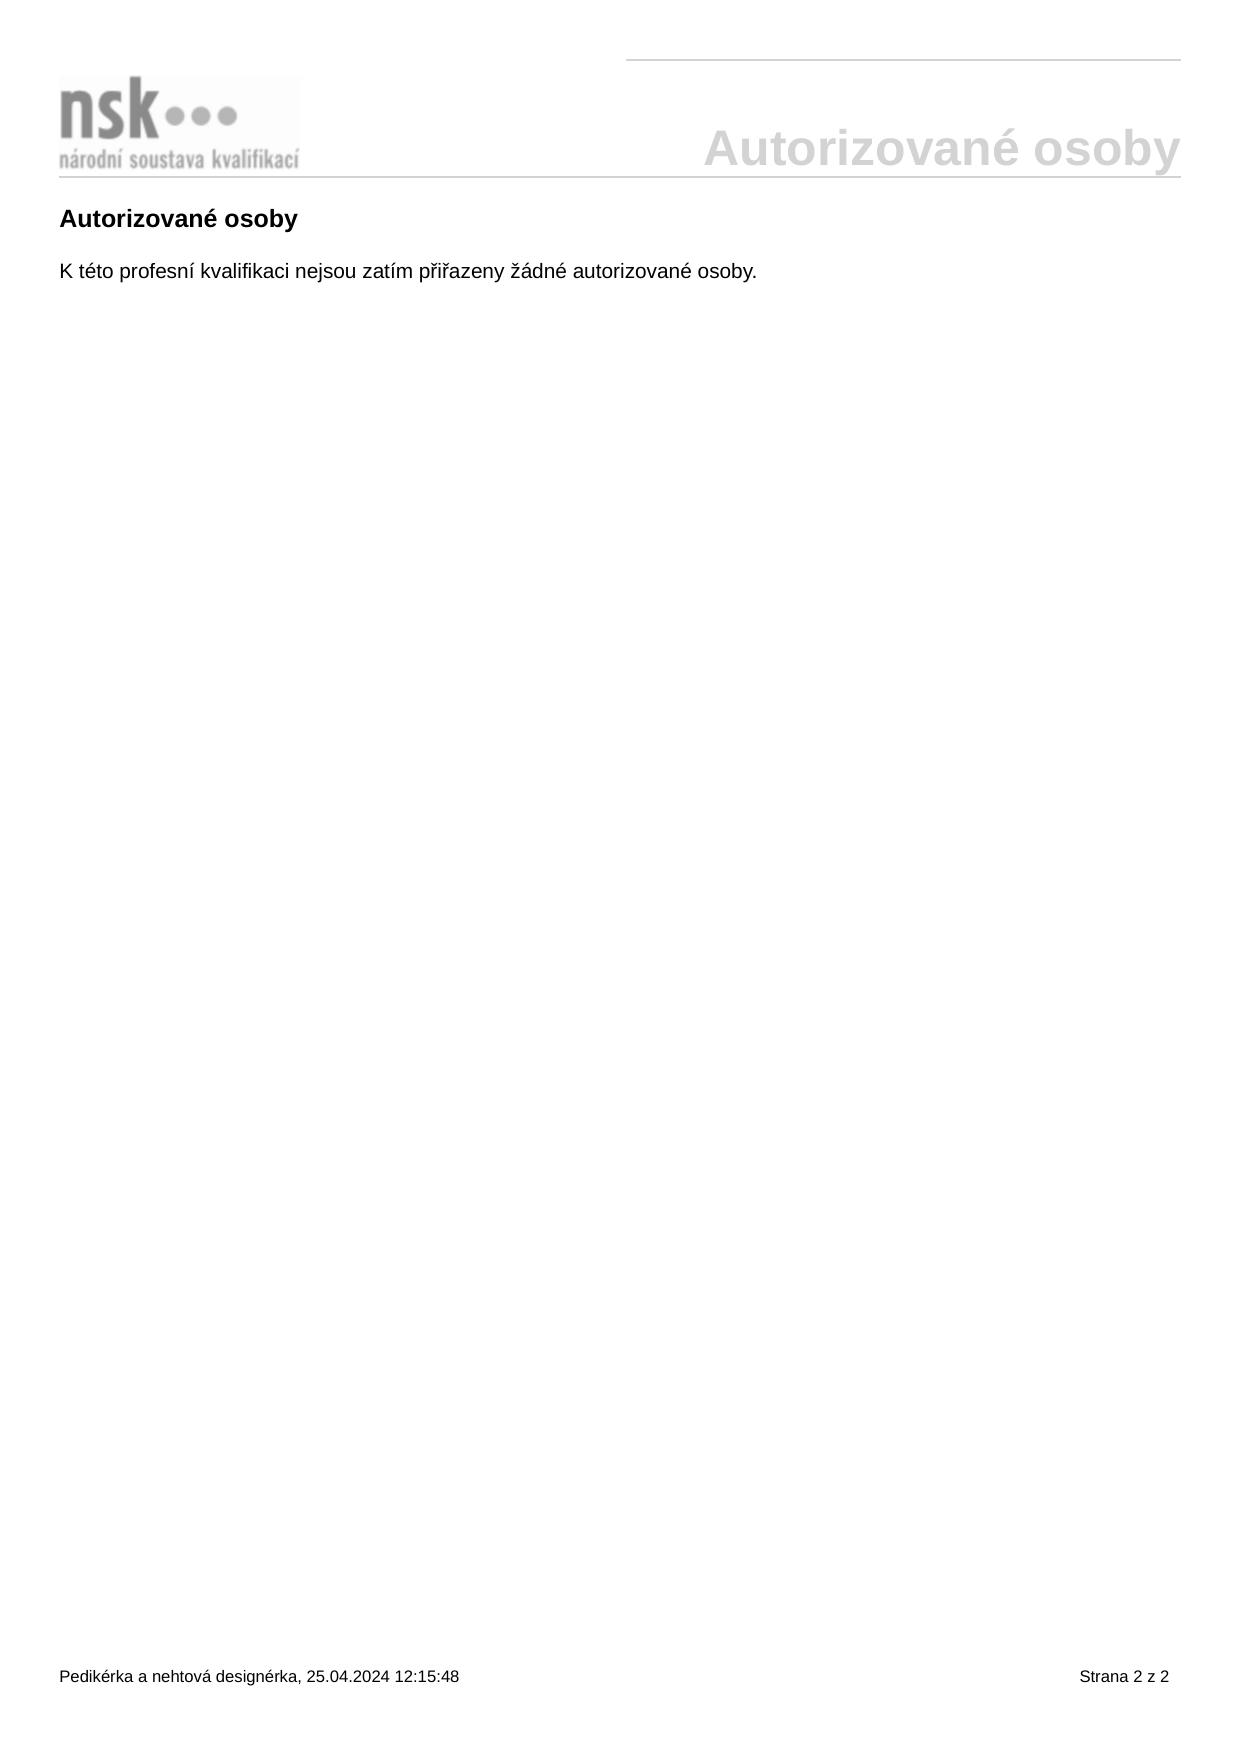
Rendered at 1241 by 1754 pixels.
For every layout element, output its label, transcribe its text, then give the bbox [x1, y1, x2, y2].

table_cell [620, 1421, 626, 1658]
table_cell [626, 194, 862, 200]
table_cell [1169, 883, 1181, 1183]
table_cell [620, 583, 626, 883]
table_cell [626, 283, 862, 583]
table_cell K této profesní kvalifikaci nejsou zatím přiřazeny žádné autorizované osoby. [59, 259, 1181, 283]
table_cell [862, 1183, 1169, 1421]
table_cell [620, 1183, 626, 1421]
table_cell [626, 883, 862, 1183]
table_cell [484, 1183, 620, 1421]
table_cell [484, 883, 620, 1183]
table_cell [484, 194, 620, 200]
table_cell [59, 171, 483, 176]
table_cell [862, 883, 1169, 1183]
table_cell [862, 583, 1169, 883]
table_cell Autorizované osoby [59, 200, 1181, 236]
table_cell [626, 236, 862, 259]
table_cell Pedikérka a nehtová designérka, 25.04.2024 12:15:48 [59, 1658, 862, 1694]
table_cell [626, 1183, 862, 1421]
table_cell [620, 236, 626, 259]
picture [58, 59, 621, 171]
table_cell [862, 236, 1169, 259]
table_cell [59, 883, 483, 1183]
table_cell [1169, 1183, 1181, 1421]
table_cell [626, 1421, 862, 1658]
table_cell [484, 583, 620, 883]
table_cell [1169, 236, 1181, 259]
table_cell [1169, 194, 1181, 200]
table_cell [1169, 283, 1181, 583]
table_cell [862, 283, 1169, 583]
table_cell [484, 171, 620, 176]
table_cell [621, 59, 626, 170]
table_cell [59, 236, 483, 259]
table_cell [1169, 1658, 1181, 1694]
table_cell [484, 283, 620, 583]
table_cell [862, 194, 1169, 200]
table_cell [1169, 583, 1181, 883]
table_cell [59, 194, 483, 200]
table_cell Autorizované osoby [626, 61, 1181, 176]
table_cell [1169, 1421, 1181, 1658]
table_cell [626, 583, 862, 883]
table_cell Strana 2 z 2 [862, 1658, 1169, 1694]
table_cell [484, 236, 620, 259]
table_cell [620, 283, 626, 583]
table_cell [484, 1421, 620, 1658]
table_cell [59, 1183, 483, 1421]
table_cell [59, 1421, 483, 1658]
table_cell [59, 178, 1181, 194]
table_cell [862, 1421, 1169, 1658]
table_cell [620, 883, 626, 1183]
table_cell [59, 583, 483, 883]
table_cell [59, 283, 483, 583]
